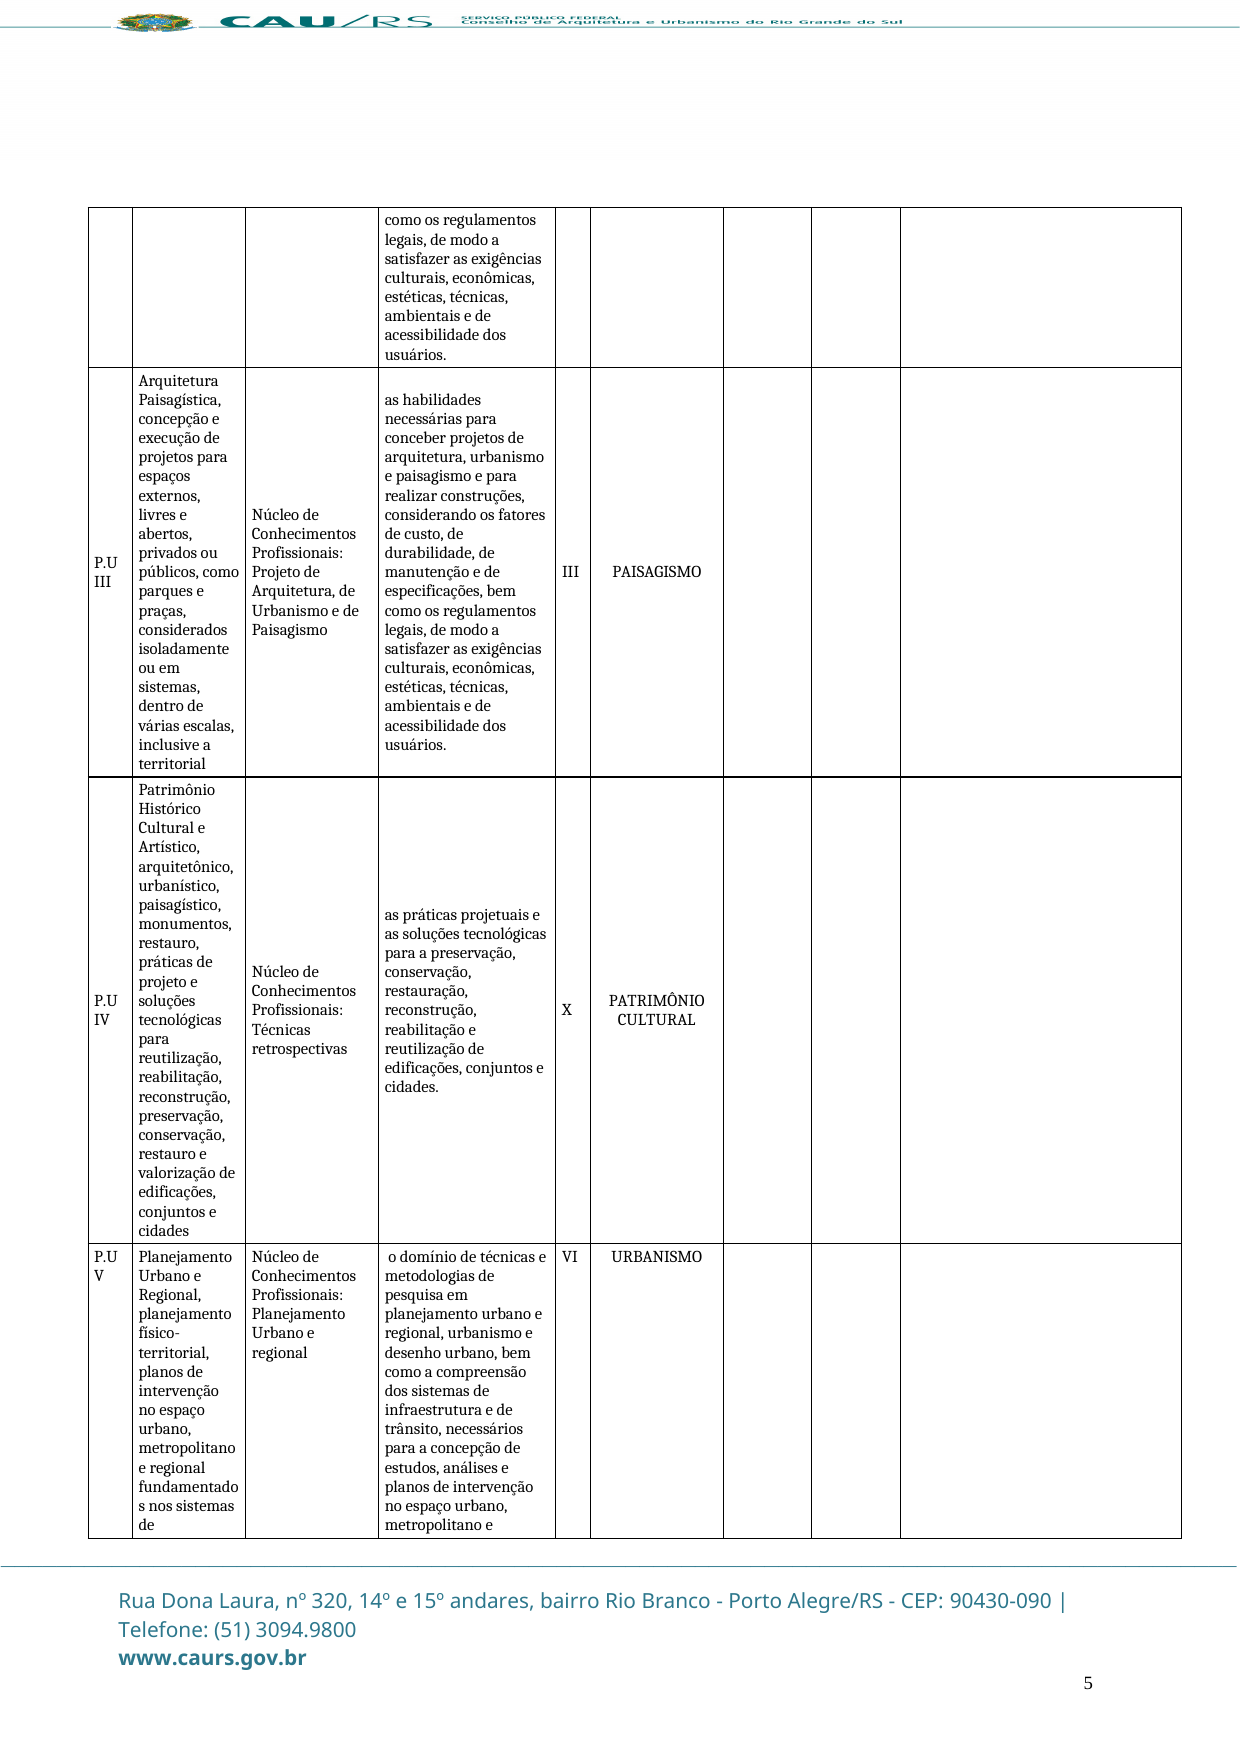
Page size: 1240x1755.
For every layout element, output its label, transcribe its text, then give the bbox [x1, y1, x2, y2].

table_cell [812, 1244, 900, 1538]
table_cell [724, 368, 811, 776]
table_cell [556, 208, 590, 367]
table_cell as práticas projetuais e as soluções tecnológicas para a preservação, conservação, restauração, reconstrução, reabilitação e reutilização de edificações, conjuntos e cidades. [379, 778, 555, 1243]
table_cell [901, 1244, 1181, 1538]
table_cell [133, 208, 245, 367]
table_cell P.U V [89, 1244, 132, 1538]
table_cell [901, 778, 1181, 1243]
table_cell [724, 1244, 811, 1538]
table_cell Patrimônio Histórico Cultural e Artístico, arquitetônico, urbanístico, paisagístico, monumentos, restauro, práticas de projeto e soluções tecnológicas para reutilização, reabilitação, reconstrução, preservação, conservação, restauro e valorização de edificações, conjuntos e cidades [133, 778, 245, 1243]
table_cell [901, 208, 1181, 367]
table_cell URBANISMO [591, 1244, 723, 1538]
table_cell III [556, 368, 590, 776]
table_cell [591, 208, 723, 367]
table_cell [812, 368, 900, 776]
table_cell PAISAGISMO [591, 368, 723, 776]
table_cell P.U IV [89, 778, 132, 1243]
table_cell Núcleo de Conhecimentos Profissionais: Técnicas retrospectivas [246, 778, 378, 1243]
table_cell Arquitetura Paisagística, concepção e execução de projetos para espaços externos, livres e abertos, privados ou públicos, como parques e praças, considerados isoladamente ou em sistemas, dentro de várias escalas, inclusive a territorial [133, 368, 245, 776]
table_cell [246, 208, 378, 367]
table_cell Planejamento Urbano e Regional, planejamento físico-territorial, planos de intervenção no espaço urbano, metropolitano e regional fundamentados nos sistemas de [133, 1244, 245, 1538]
table_cell Núcleo de Conhecimentos Profissionais: Planejamento Urbano e regional [246, 1244, 378, 1538]
table_cell as habilidades necessárias para conceber projetos de arquitetura, urbanismo e paisagismo e para realizar construções, considerando os fatores de custo, de durabilidade, de manutenção e de especificações, bem como os regulamentos legais, de modo a satisfazer as exigências culturais, econômicas, estéticas, técnicas, ambientais e de acessibilidade dos usuários. [379, 368, 555, 776]
table_cell o domínio de técnicas e metodologias de pesquisa em planejamento urbano e regional, urbanismo e desenho urbano, bem como a compreensão dos sistemas de infraestrutura e de trânsito, necessários para a concepção de estudos, análises e planos de intervenção no espaço urbano, metropolitano e [379, 1244, 555, 1538]
table_cell [901, 368, 1181, 776]
table_cell PATRIMÔNIO CULTURAL [591, 778, 723, 1243]
table_cell [812, 208, 900, 367]
table_cell [724, 208, 811, 367]
table_cell [812, 778, 900, 1243]
table_cell Núcleo de Conhecimentos Profissionais: Projeto de Arquitetura, de Urbanismo e de Paisagismo [246, 368, 378, 776]
table_cell como os regulamentos legais, de modo a satisfazer as exigências culturais, econômicas, estéticas, técnicas, ambientais e de acessibilidade dos usuários. [379, 208, 555, 367]
table_cell [89, 208, 132, 367]
table_cell P.U III [89, 368, 132, 776]
table_cell [724, 778, 811, 1243]
table_cell VI [556, 1244, 590, 1538]
table_cell X [556, 778, 590, 1243]
